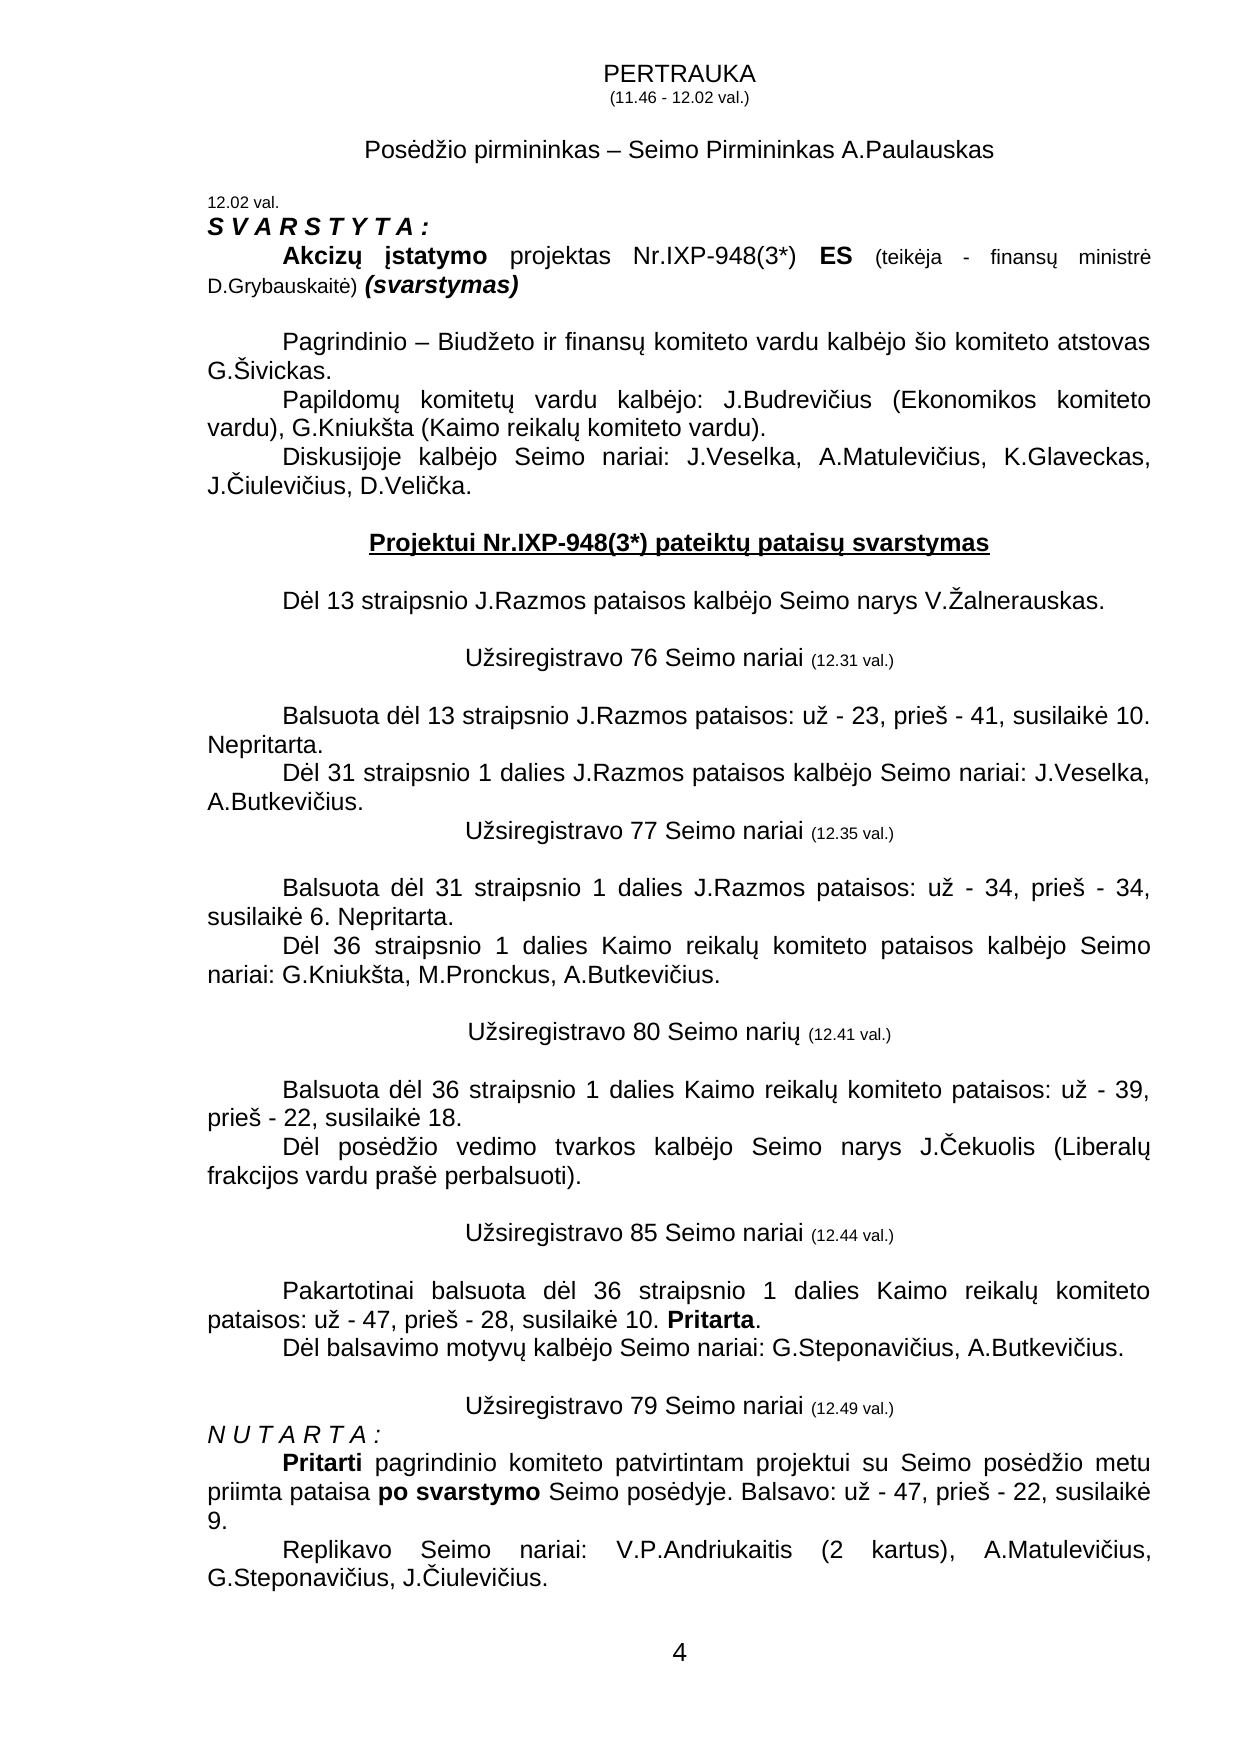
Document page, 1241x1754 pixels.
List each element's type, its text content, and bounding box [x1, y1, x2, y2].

text Dėl 31 straipsnio 1 dalies J.Razmos pataisos kalbėjo Seimo nariai: J.Veselka, A.Butkevičius. [207, 758, 1152, 816]
text Papildomų komitetų vardu kalbėjo: J.Budrevičius (Ekonomikos komiteto vardu), G.Kniukšta (Kaimo reikalų komiteto vardu). [207, 384, 1152, 442]
text Dėl posėdžio vedimo tvarkos kalbėjo Seimo narys J.Čekuolis (Liberalų frakcijos vardu prašė perbalsuoti). [207, 1132, 1152, 1189]
text Užsiregistravo 79 Seimo nariai (12.49 val.) [207, 1391, 1152, 1419]
text (11.46 - 12.02 val.) [207, 87, 1152, 107]
text N U T A R T A : [207, 1419, 1152, 1448]
text Pagrindinio – Biudžeto ir finansų komiteto vardu kalbėjo šio komiteto atstovas G.Šivickas. [207, 327, 1152, 384]
text PERTRAUKA [207, 59, 1152, 87]
text Diskusijoje kalbėjo Seimo nariai: J.Veselka, A.Matulevičius, K.Glaveckas, J.Čiulevičius, D.Velička. [207, 442, 1152, 499]
text Užsiregistravo 85 Seimo nariai (12.44 val.) [207, 1218, 1152, 1247]
text Balsuota dėl 13 straipsnio J.Razmos pataisos: už - 23, prieš - 41, susilaikė 10. Nepritarta. [207, 701, 1152, 758]
text Užsiregistravo 77 Seimo nariai (12.35 val.) [207, 816, 1152, 844]
text Replikavo Seimo nariai: V.P.Andriukaitis (2 kartus), A.Matulevičius, G.Steponavičius, J.Čiulevičius. [207, 1534, 1152, 1592]
text Akcizų įstatymo projektas Nr.IXP-948(3*) ES (teikėja - finansų ministrė D.Grybauskaitė) (svarstymas) [207, 241, 1152, 298]
text Balsuota dėl 31 straipsnio 1 dalies J.Razmos pataisos: už - 34, prieš - 34, susilaikė 6. Nepritarta. [207, 873, 1152, 931]
text Pakartotinai balsuota dėl 36 straipsnio 1 dalies Kaimo reikalų komiteto pataisos: už - 47, prieš - 28, susilaikė 10. Pritarta. [207, 1276, 1152, 1333]
text Dėl balsavimo motyvų kalbėjo Seimo nariai: G.Steponavičius, A.Butkevičius. [207, 1333, 1152, 1362]
subtitle Projektui Nr.IXP-948(3*) pateiktų pataisų svarstymas [207, 528, 1152, 557]
text Dėl 36 straipsnio 1 dalies Kaimo reikalų komiteto pataisos kalbėjo Seimo nariai: G.Kniukšta, M.Pronckus, A.Butkevičius. [207, 931, 1152, 988]
text Balsuota dėl 36 straipsnio 1 dalies Kaimo reikalų komiteto pataisos: už - 39, prieš - 22, susilaikė 18. [207, 1074, 1152, 1132]
text S V A R S T Y T A : [207, 212, 1152, 241]
text Posėdžio pirmininkas – Seimo Pirmininkas A.Paulauskas [207, 135, 1152, 164]
text Pritarti pagrindinio komiteto patvirtintam projektui su Seimo posėdžio metu priimta pataisa po svarstymo Seimo posėdyje. Balsavo: už - 47, prieš - 22, susilaikė 9. [207, 1448, 1152, 1534]
text Dėl 13 straipsnio J.Razmos pataisos kalbėjo Seimo narys V.Žalnerauskas. [207, 586, 1152, 614]
text Užsiregistravo 80 Seimo narių (12.41 val.) [207, 1017, 1152, 1046]
text Užsiregistravo 76 Seimo nariai (12.31 val.) [207, 643, 1152, 672]
text 12.02 val. [207, 193, 1152, 212]
